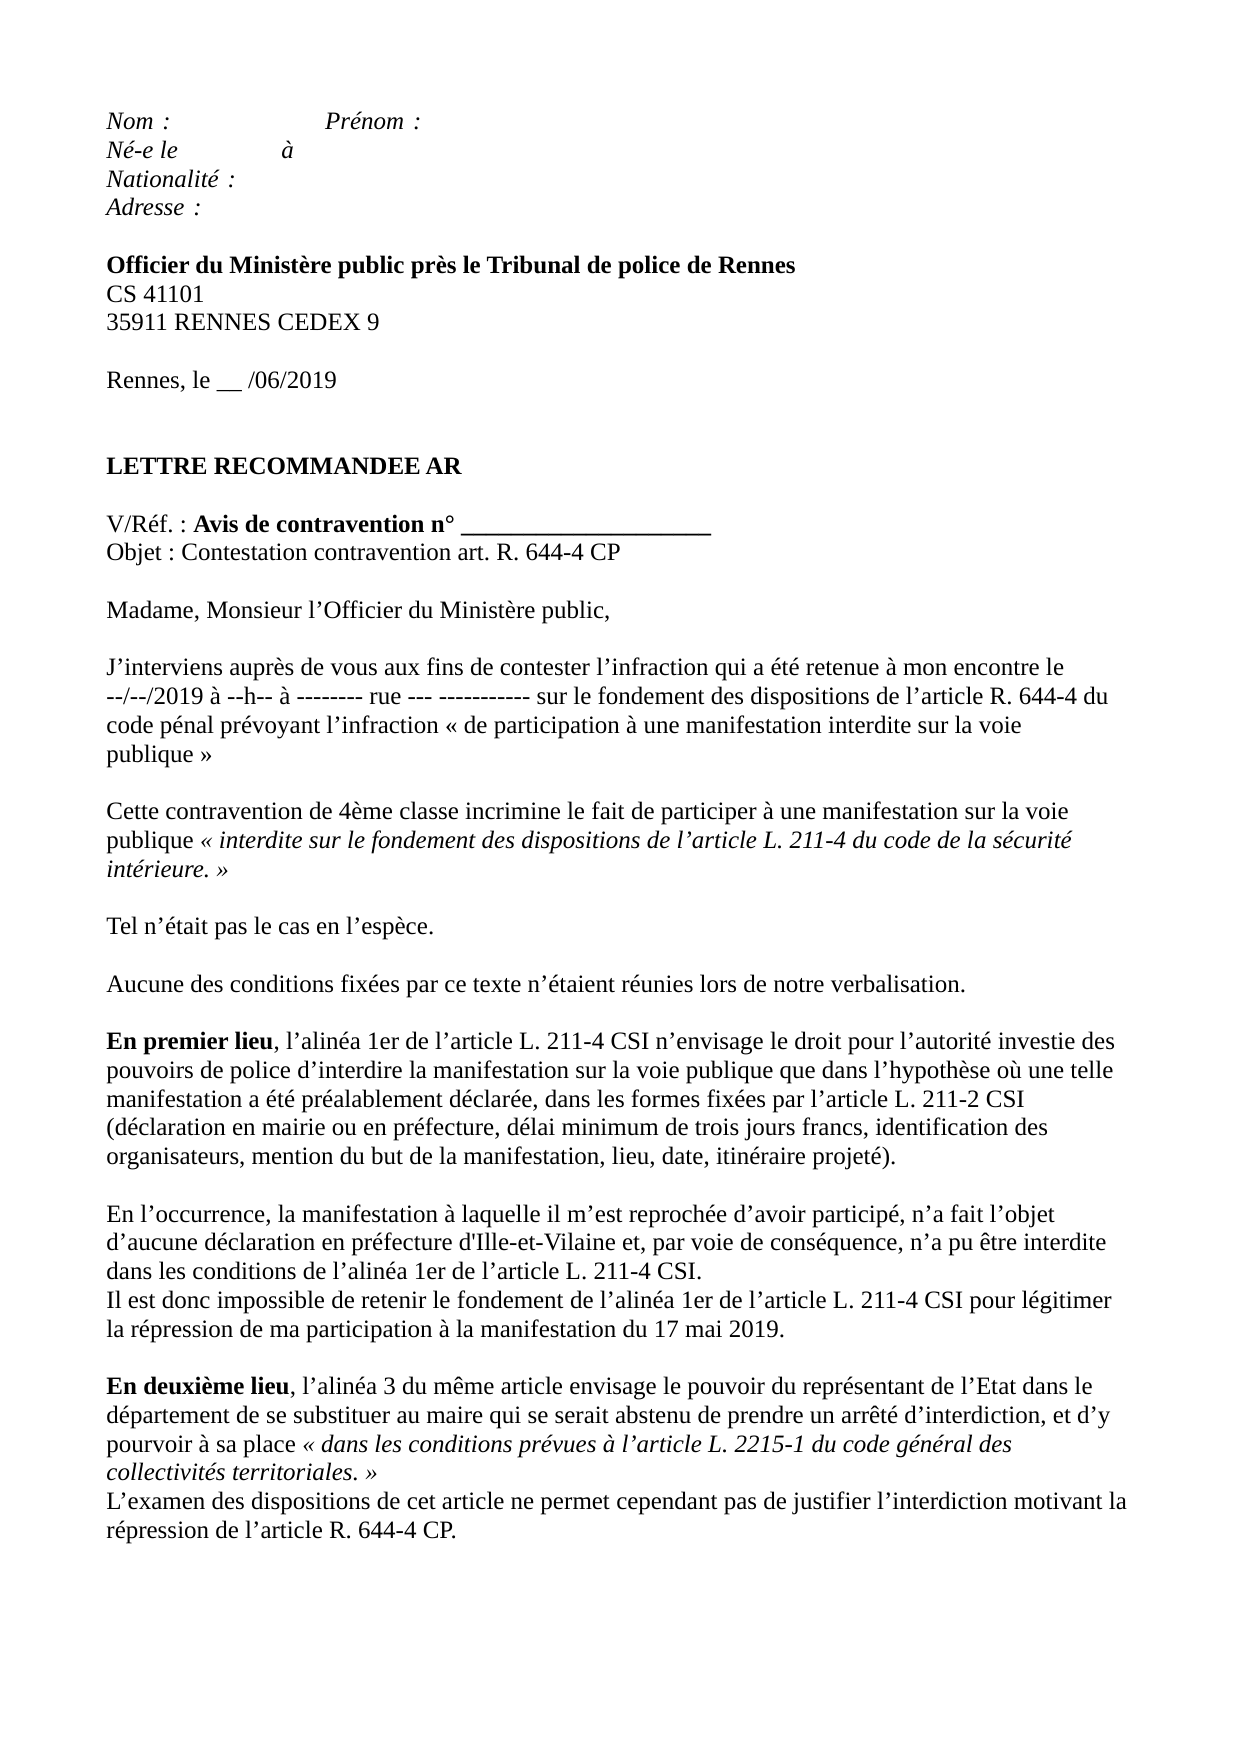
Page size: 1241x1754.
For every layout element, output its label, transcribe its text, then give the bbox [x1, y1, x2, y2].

text Objet : Contestation contravention art. R. 644-4 CP [106, 537, 1134, 566]
text En l’occurrence, la manifestation à laquelle il m’est reprochée d’avoir participé, n’a fait l’objet d’aucune déclaration en préfecture d'Ille-et-Vilaine et, par voie de conséquence, n’a pu être interdite dans les conditions de l’alinéa 1er de l’article L. 211-4 CSI. [106, 1199, 1134, 1285]
text En premier lieu, l’alinéa 1er de l’article L. 211-4 CSI n’envisage le droit pour l’autorité investie des pouvoirs de police d’interdire la manifestation sur la voie publique que dans l’hypothèse où une telle manifestation a été préalablement déclarée, dans les formes fixées par l’article L. 211-2 CSI (déclaration en mairie ou en préfecture, délai minimum de trois jours francs, identification des organisateurs, mention du but de la manifestation, lieu, date, itinéraire projeté). [106, 1026, 1134, 1170]
text Officier du Ministère public près le Tribunal de police de Rennes [106, 250, 1134, 279]
text J’interviens auprès de vous aux fins de contester l’infraction qui a été retenue à mon encontre le --/--/2019 à --h-- à -------- rue --- ----------- sur le fondement des dispositions de l’article R. 644-4 du code pénal prévoyant l’infraction « de participation à une manifestation interdite sur la voie publique » [106, 624, 1134, 767]
text Il est donc impossible de retenir le fondement de l’alinéa 1er de l’article L. 211-4 CSI pour légitimer la répression de ma participation à la manifestation du 17 mai 2019. [106, 1285, 1134, 1342]
text Cette contravention de 4ème classe incrimine le fait de participer à une manifestation sur la voie publique « interdite sur le fondement des dispositions de l’article L. 211-4 du code de la sécurité intérieure. » [106, 796, 1134, 882]
text Nom : Prénom : [106, 106, 1134, 135]
text Aucune des conditions fixées par ce texte n’étaient réunies lors de notre verbalisation. [106, 969, 1134, 997]
text LETTRE RECOMMANDEE AR [106, 422, 1134, 509]
text Nationalité : [106, 164, 1134, 192]
text Tel n’était pas le cas en l’espèce. [106, 911, 1134, 940]
text CS 41101 [106, 279, 1134, 307]
text Rennes, le __ /06/2019 [106, 336, 1134, 394]
text En deuxième lieu, l’alinéa 3 du même article envisage le pouvoir du représentant de l’Etat dans le département de se substituer au maire qui se serait abstenu de prendre un arrêté d’interdiction, et d’y pourvoir à sa place « dans les conditions prévues à l’article L. 2215-1 du code général des collectivités territoriales. » [106, 1371, 1134, 1486]
text V/Réf. : Avis de contravention n° ____________________ [106, 509, 1134, 537]
text Madame, Monsieur l’Officier du Ministère public, [106, 566, 1134, 624]
text L’examen des dispositions de cet article ne permet cependant pas de justifier l’interdiction motivant la répression de l’article R. 644-4 CP. [106, 1486, 1134, 1544]
text 35911 RENNES CEDEX 9 [106, 307, 1134, 336]
text Né-e le à [106, 135, 1134, 164]
text Adresse : [106, 192, 1134, 221]
